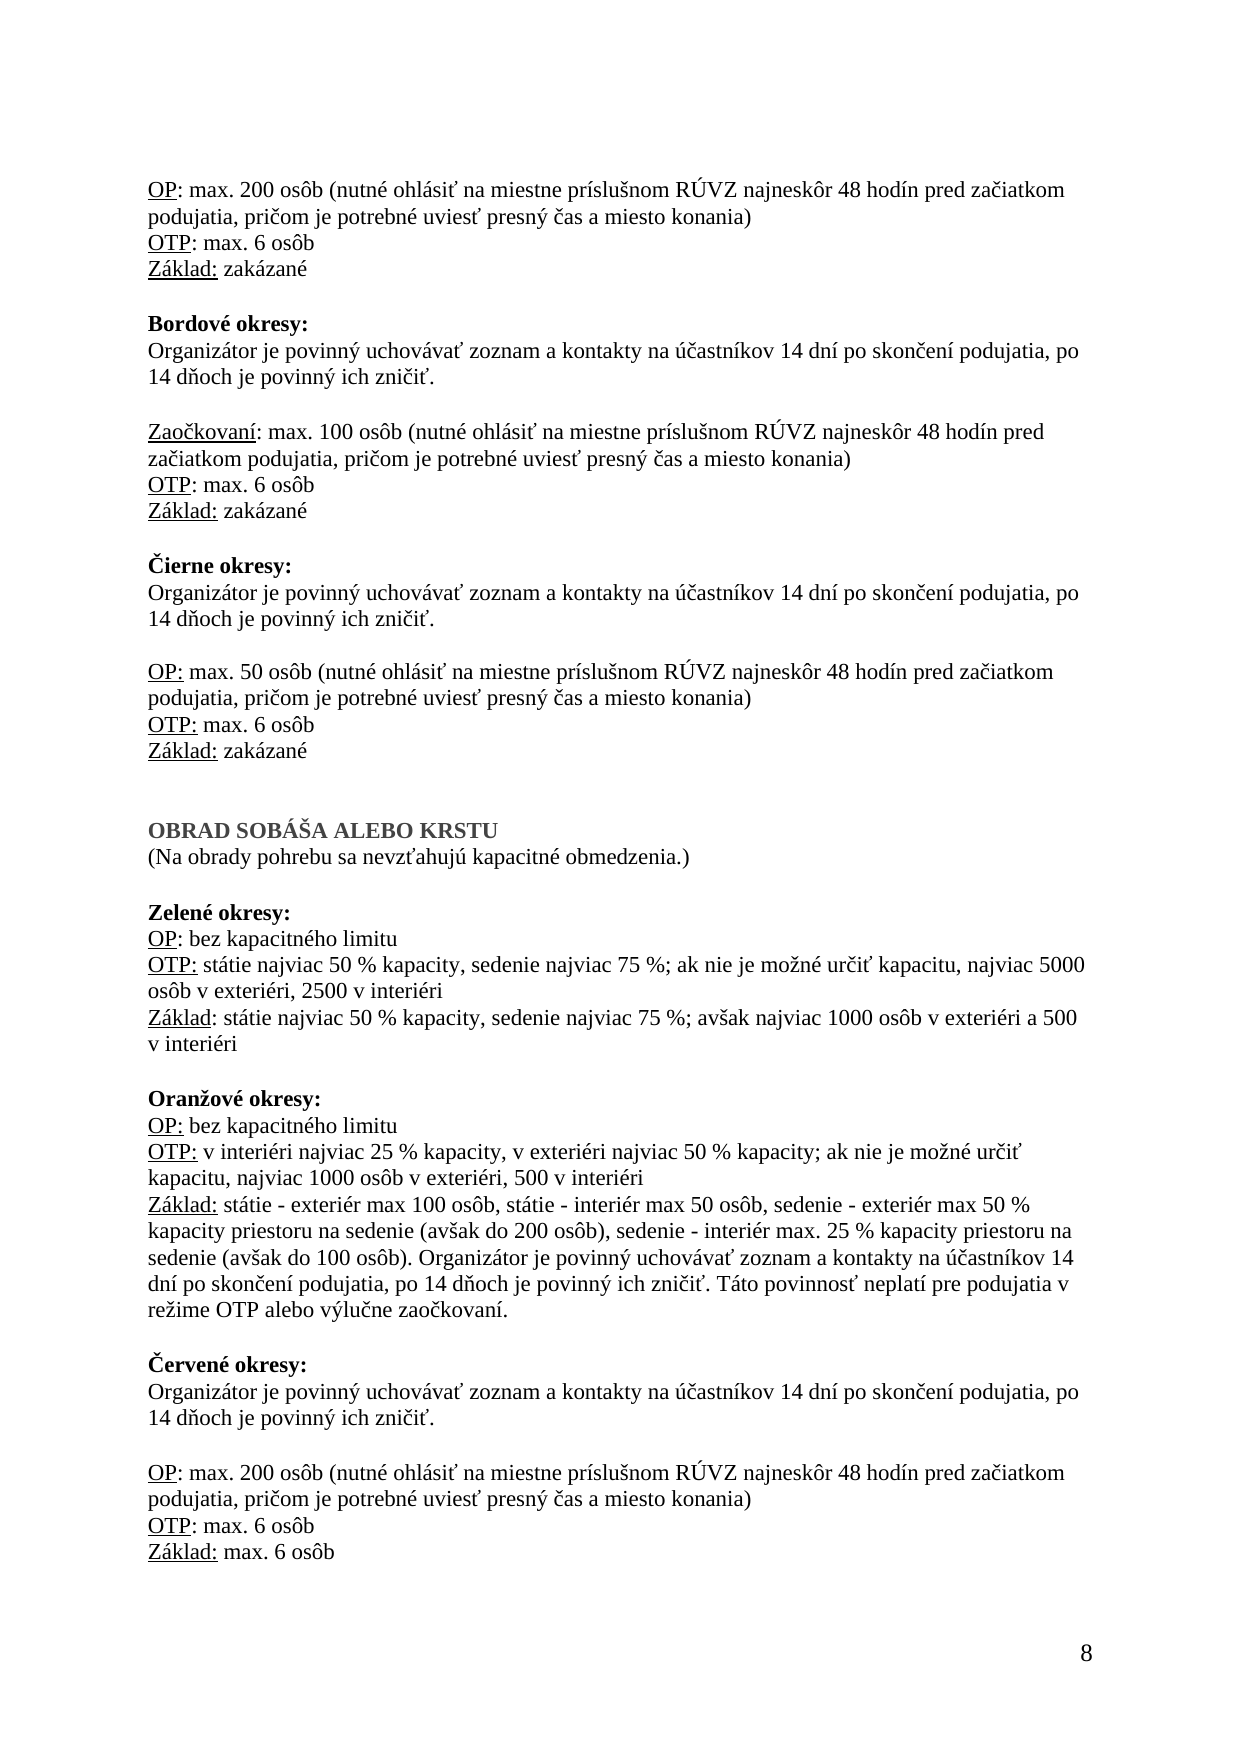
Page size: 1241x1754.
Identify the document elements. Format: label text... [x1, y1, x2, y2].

text Základ: státie najviac 50 % kapacity, sedenie najviac 75 %; avšak najviac 1000 osôb v exteriéri a 500 v interiéri [148, 1004, 1093, 1057]
text Základ: zakázané [148, 497, 1093, 524]
text OBRAD SOBÁŠA ALEBO KRSTU [148, 817, 1093, 843]
text Základ: zakázané [148, 255, 1093, 282]
text Základ: max. 6 osôb [148, 1538, 1093, 1564]
text Organizátor je povinný uchovávať zoznam a kontakty na účastníkov 14 dní po skončení podujatia, po 14 dňoch je povinný ich zničiť. OP: max. 50 osôb (nutné ohlásiť na miestne príslušnom RÚVZ najneskôr 48 hodín pred začiatkom podujatia, pričom je potrebné uviesť presný čas a miesto konania) [148, 579, 1093, 711]
text OTP: v interiéri najviac 25 % kapacity, v exteriéri najviac 50 % kapacity; ak nie je možné určiť kapacitu, najviac 1000 osôb v exteriéri, 500 v interiéri [148, 1138, 1093, 1191]
text OTP: max. 6 osôb [148, 471, 1093, 497]
text Čierne okresy: [148, 552, 1093, 579]
text OTP: max. 6 osôb [148, 711, 1093, 737]
text OTP: max. 6 osôb [148, 229, 1093, 255]
text Zelené okresy: [148, 898, 1093, 925]
text Organizátor je povinný uchovávať zoznam a kontakty na účastníkov 14 dní po skončení podujatia, po 14 dňoch je povinný ich zničiť. [148, 1378, 1093, 1430]
text OTP: max. 6 osôb [148, 1512, 1093, 1538]
text Organizátor je povinný uchovávať zoznam a kontakty na účastníkov 14 dní po skončení podujatia, po 14 dňoch je povinný ich zničiť. [148, 337, 1093, 389]
text Bordové okresy: [148, 311, 1093, 337]
text OTP: státie najviac 50 % kapacity, sedenie najviac 75 %; ak nie je možné určiť kapacitu, najviac 5000 osôb v exteriéri, 2500 v interiéri [148, 951, 1093, 1004]
text Zaočkovaní: max. 100 osôb (nutné ohlásiť na miestne príslušnom RÚVZ najneskôr 48 hodín pred začiatkom podujatia, pričom je potrebné uviesť presný čas a miesto konania) [148, 418, 1093, 471]
text OP: bez kapacitného limitu [148, 925, 1093, 951]
text Základ: státie - exteriér max 100 osôb, státie - interiér max 50 osôb, sedenie - exteriér max 50 % kapacity priestoru na sedenie (avšak do 200 osôb), sedenie - interiér max. 25 % kapacity priestoru na sedenie (avšak do 100 osôb). Organizátor je povinný uchovávať zoznam a kontakty na účastníkov 14 dní po skončení podujatia, po 14 dňoch je povinný ich zničiť. Táto povinnosť neplatí pre podujatia v režime OTP alebo výlučne zaočkovaní. [148, 1191, 1093, 1323]
text OP: max. 200 osôb (nutné ohlásiť na miestne príslušnom RÚVZ najneskôr 48 hodín pred začiatkom podujatia, pričom je potrebné uviesť presný čas a miesto konania) [148, 176, 1093, 229]
text Oranžové okresy: [148, 1085, 1093, 1112]
text OP: max. 200 osôb (nutné ohlásiť na miestne príslušnom RÚVZ najneskôr 48 hodín pred začiatkom podujatia, pričom je potrebné uviesť presný čas a miesto konania) [148, 1459, 1093, 1512]
text OP: bez kapacitného limitu [148, 1112, 1093, 1138]
text (Na obrady pohrebu sa nevzťahujú kapacitné obmedzenia.) [148, 843, 1093, 870]
text Základ: zakázané [148, 737, 1093, 763]
text Červené okresy: [148, 1351, 1093, 1378]
